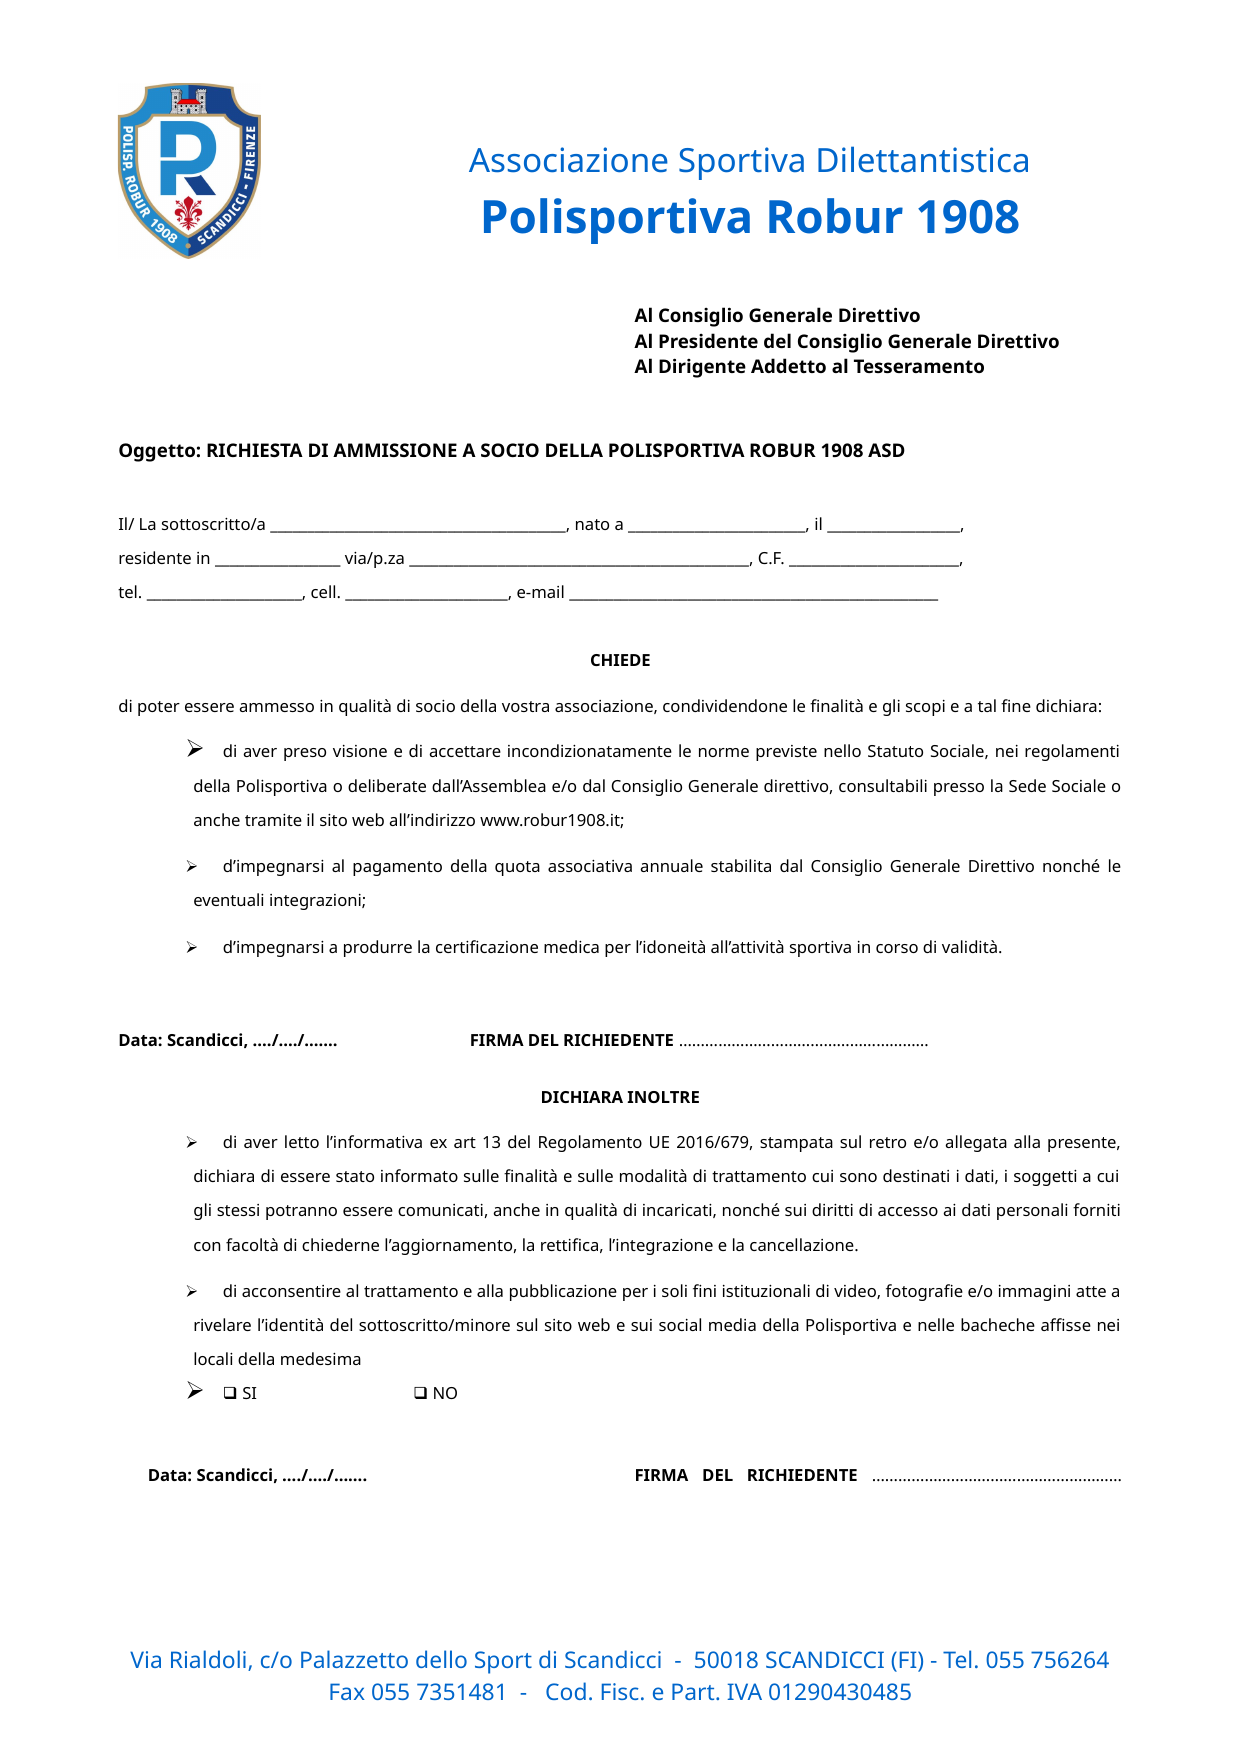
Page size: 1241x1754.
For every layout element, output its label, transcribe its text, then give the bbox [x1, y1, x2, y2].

list d’impegnarsi a produrre la certificazione medica per l’idoneità all’attività sportiva in corso di validità. [156, 936, 1122, 958]
list di aver letto l’informativa ex art 13 del Regolamento UE 2016/679, stampata sul retro e/o allegata alla presente, dichiara di essere stato informato sulle finalità e sulle modalità di trattamento cui sono destinati i dati, i soggetti a cui gli stessi potranno essere comunicati, anche in qualità di incaricati, nonché sui diritti di accesso ai dati personali forniti con facoltà di chiederne l’aggiornamento, la rettifica, l’integrazione e la cancellazione. [156, 1131, 1122, 1256]
text Data: Scandicci, …./…./……. FIRMA DEL RICHIEDENTE ………………………………………………… [118, 1463, 1122, 1524]
text Il/ La sottoscritto/a ________________________________________, nato a ________________________, il __________________, [118, 513, 1122, 535]
text Data: Scandicci, …./…./……. FIRMA DEL RICHIEDENTE ………………………………………………… [118, 1029, 1122, 1051]
text DICHIARA INOLTRE [118, 1086, 1122, 1108]
list d’impegnarsi al pagamento della quota associativa annuale stabilita dal Consiglio Generale Direttivo nonché le eventuali integrazioni; [156, 855, 1122, 912]
list  SI  NO [156, 1382, 1122, 1405]
text tel. _____________________, cell. ______________________, e-mail __________________________________________________ [118, 581, 1122, 603]
text Oggetto: RICHIESTA DI AMMISSIONE A SOCIO DELLA POLISPORTIVA ROBUR 1908 ASD [118, 437, 1122, 462]
text Al Dirigente Addetto al Tesseramento [561, 354, 1122, 379]
text di poter essere ammesso in qualità di socio della vostra associazione, condividendone le finalità e gli scopi e a tal fine dichiara: [118, 694, 1122, 717]
text CHIEDE [118, 649, 1122, 672]
text Al Consiglio Generale Direttivo [561, 303, 1122, 328]
list di acconsentire al trattamento e alla pubblicazione per i soli fini istituzionali di video, fotografie e/o immagini atte a rivelare l’identità del sottoscritto/minore sul sito web e sui social media della Polisportiva e nelle bacheche affisse nei locali della medesima [156, 1280, 1122, 1371]
text residente in _________________ via/p.za ______________________________________________, C.F. _______________________, [118, 547, 1122, 569]
text Al Presidente del Consiglio Generale Direttivo [634, 328, 1122, 354]
list di aver preso visione e di accettare incondizionatamente le norme previste nello Statuto Sociale, nei regolamenti della Polisportiva o deliberate dall’Assemblea e/o dal Consiglio Generale direttivo, consultabili presso la Sede Sociale o anche tramite il sito web all’indirizzo www.robur1908.it; [156, 740, 1122, 831]
picture [117, 83, 261, 259]
